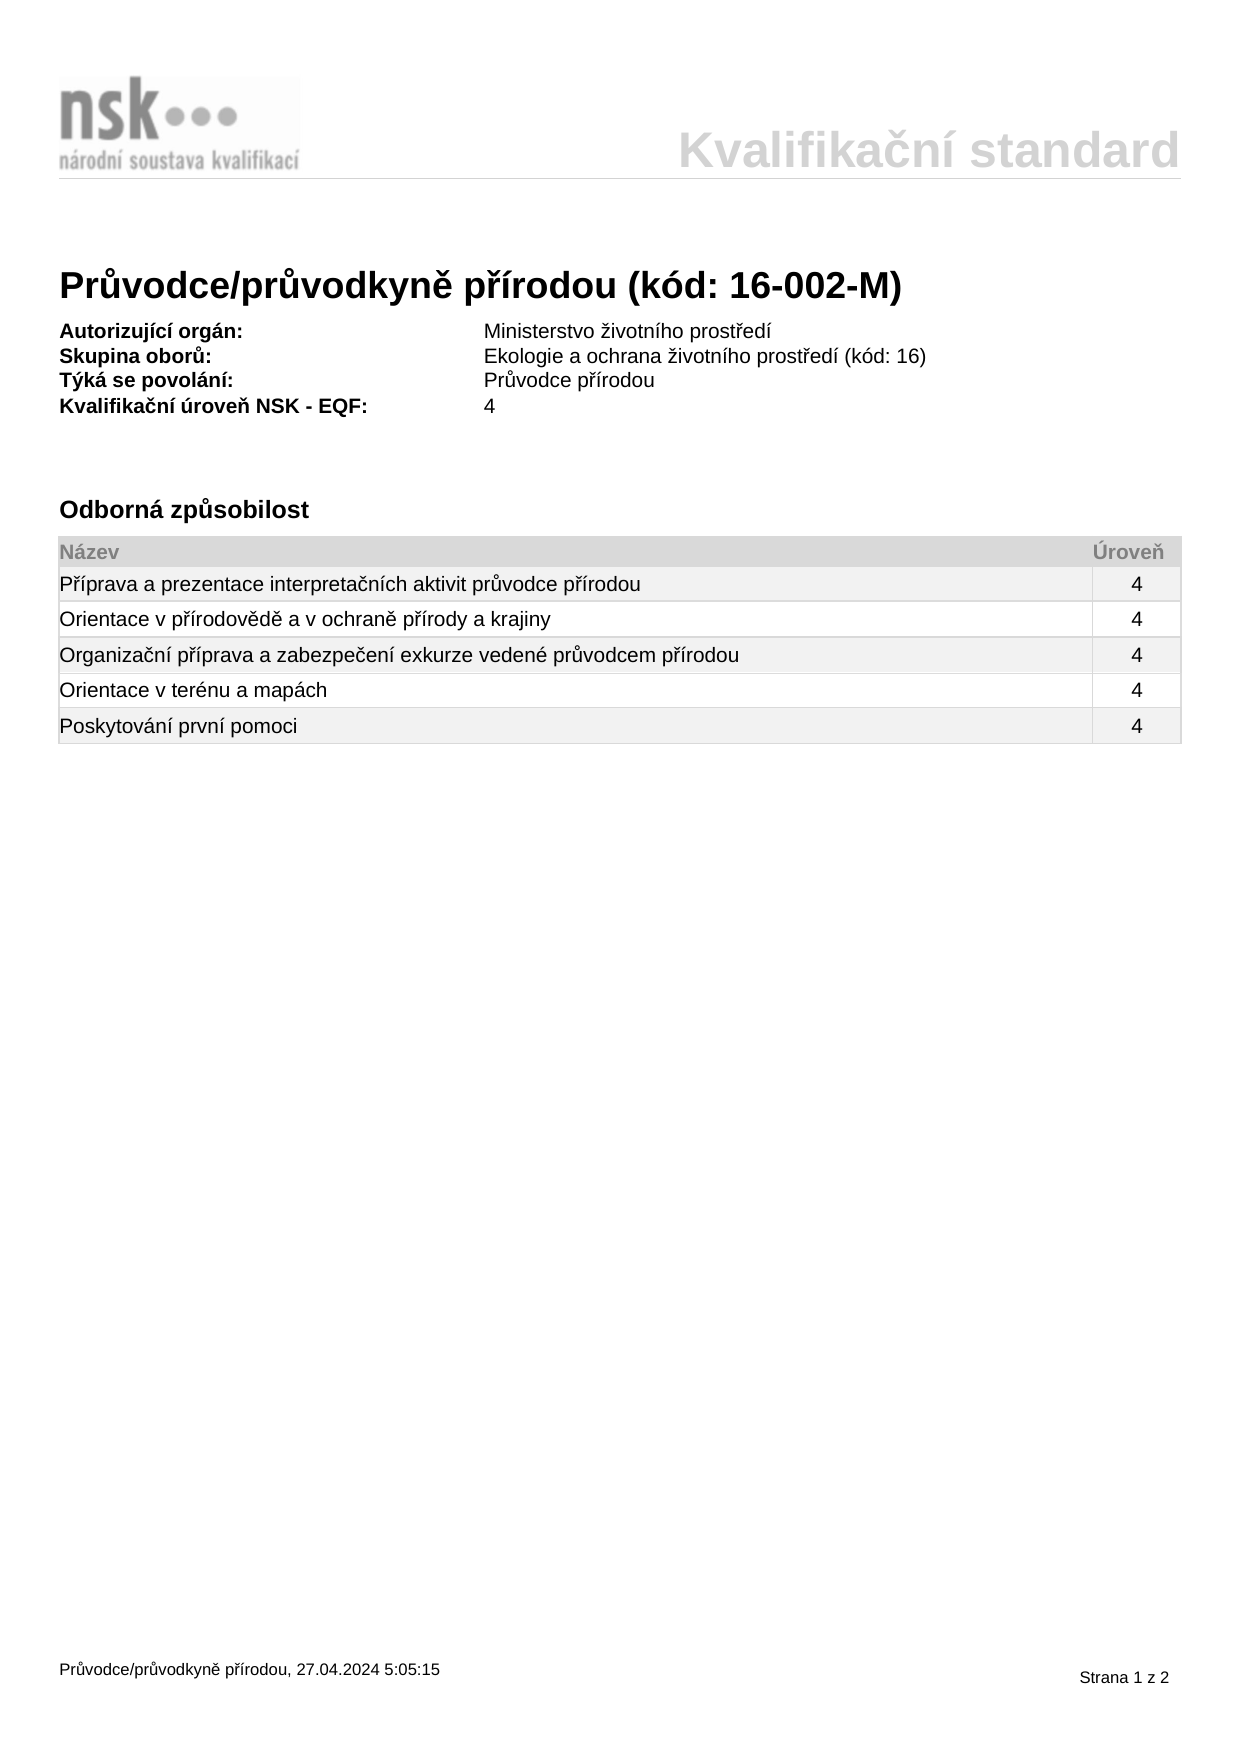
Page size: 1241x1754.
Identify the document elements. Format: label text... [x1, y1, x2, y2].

table_cell [862, 1343, 1093, 1502]
table_cell [1169, 524, 1181, 536]
table_cell [1093, 1343, 1169, 1502]
table_cell [59, 524, 483, 536]
table_cell 4 [1093, 674, 1180, 707]
table_cell [620, 418, 626, 489]
table_cell [484, 307, 620, 319]
table_cell Strana 1 z 2 [862, 1659, 1169, 1695]
table_cell 4 [1093, 708, 1180, 743]
table_cell Organizační příprava a zabezpečení exkurze vedené průvodcem přírodou [60, 638, 1092, 672]
table_cell [59, 418, 483, 489]
table_cell [484, 1043, 620, 1343]
table_cell [620, 1502, 626, 1659]
table_cell [1169, 418, 1181, 489]
table_cell [626, 744, 862, 1043]
table_cell [59, 1043, 483, 1343]
table_cell [1093, 524, 1169, 536]
table_cell [1093, 307, 1169, 319]
table_cell [626, 196, 862, 224]
table_cell [1169, 1343, 1181, 1502]
table_cell [620, 524, 626, 536]
table_cell Ekologie a ochrana životního prostředí (kód: 16) [484, 344, 1181, 368]
table_cell [1093, 1502, 1169, 1659]
table_cell Poskytování první pomoci [60, 708, 1092, 743]
table_cell [484, 1343, 620, 1502]
table_cell Příprava a prezentace interpretačních aktivit průvodce přírodou [60, 567, 1092, 600]
table_cell [59, 1502, 483, 1659]
table_cell [862, 1502, 1093, 1659]
table_cell Průvodce/průvodkyně přírodou (kód: 16-002-M) [59, 224, 1181, 307]
table_header [621, 59, 626, 172]
table_cell [620, 196, 626, 224]
table_cell [59, 196, 483, 224]
table_cell [626, 1343, 862, 1502]
table_cell [1093, 418, 1169, 489]
table_cell [1093, 196, 1169, 224]
table_cell Odborná způsobilost [59, 489, 1181, 524]
table_cell [626, 418, 862, 489]
table_cell [862, 418, 1093, 489]
picture [58, 59, 621, 172]
table_cell [626, 1502, 862, 1659]
table_cell Průvodce přírodou [484, 368, 1181, 393]
table_cell Orientace v přírodovědě a v ochraně přírody a krajiny [60, 602, 1092, 636]
table_cell Autorizující orgán: [59, 319, 483, 343]
table_cell Orientace v terénu a mapách [60, 674, 1092, 707]
table_cell [1169, 744, 1181, 1043]
table_cell [620, 307, 626, 319]
table_cell [59, 179, 1181, 196]
table_header Kvalifikační standard [626, 59, 1181, 178]
table_cell Ministerstvo životního prostředí [484, 319, 1181, 344]
table_cell [626, 1043, 862, 1343]
table_cell [1169, 1502, 1181, 1659]
table_cell Týká se povolání: [59, 368, 483, 392]
table_cell [59, 307, 483, 319]
table_cell [1169, 307, 1181, 319]
table_cell 4 [1093, 602, 1180, 636]
table_cell [484, 172, 620, 178]
table_cell [626, 307, 862, 319]
table_cell [59, 744, 483, 1043]
table_cell [1093, 1043, 1169, 1343]
table_cell [484, 524, 620, 536]
table_cell [862, 1043, 1093, 1343]
table_cell [862, 307, 1093, 319]
table_cell Název [60, 537, 1092, 566]
table_cell [484, 418, 620, 489]
table_cell 4 [484, 394, 1181, 417]
table_cell 4 [1093, 638, 1180, 672]
table_cell Úroveň [1093, 537, 1180, 566]
table_cell [862, 524, 1093, 536]
table_cell [620, 744, 626, 1043]
table_cell [484, 196, 620, 224]
table_cell [59, 172, 483, 178]
table_cell [1169, 1043, 1181, 1343]
table_cell 4 [1093, 567, 1180, 600]
table_cell [1169, 1659, 1181, 1695]
table_cell Skupina oborů: [59, 344, 483, 368]
table_cell [620, 1043, 626, 1343]
table_cell [59, 1343, 483, 1502]
table_cell [862, 744, 1093, 1043]
table_cell [1093, 744, 1169, 1043]
table_cell [862, 196, 1093, 224]
table_cell [484, 744, 620, 1043]
table_cell [1169, 196, 1181, 224]
table_cell [620, 1343, 626, 1502]
table_cell Kvalifikační úroveň NSK - EQF: [59, 394, 483, 417]
table_cell [484, 1502, 620, 1659]
table_cell [626, 524, 862, 536]
table_cell Průvodce/průvodkyně přírodou, 27.04.2024 5:05:15 [59, 1659, 862, 1695]
